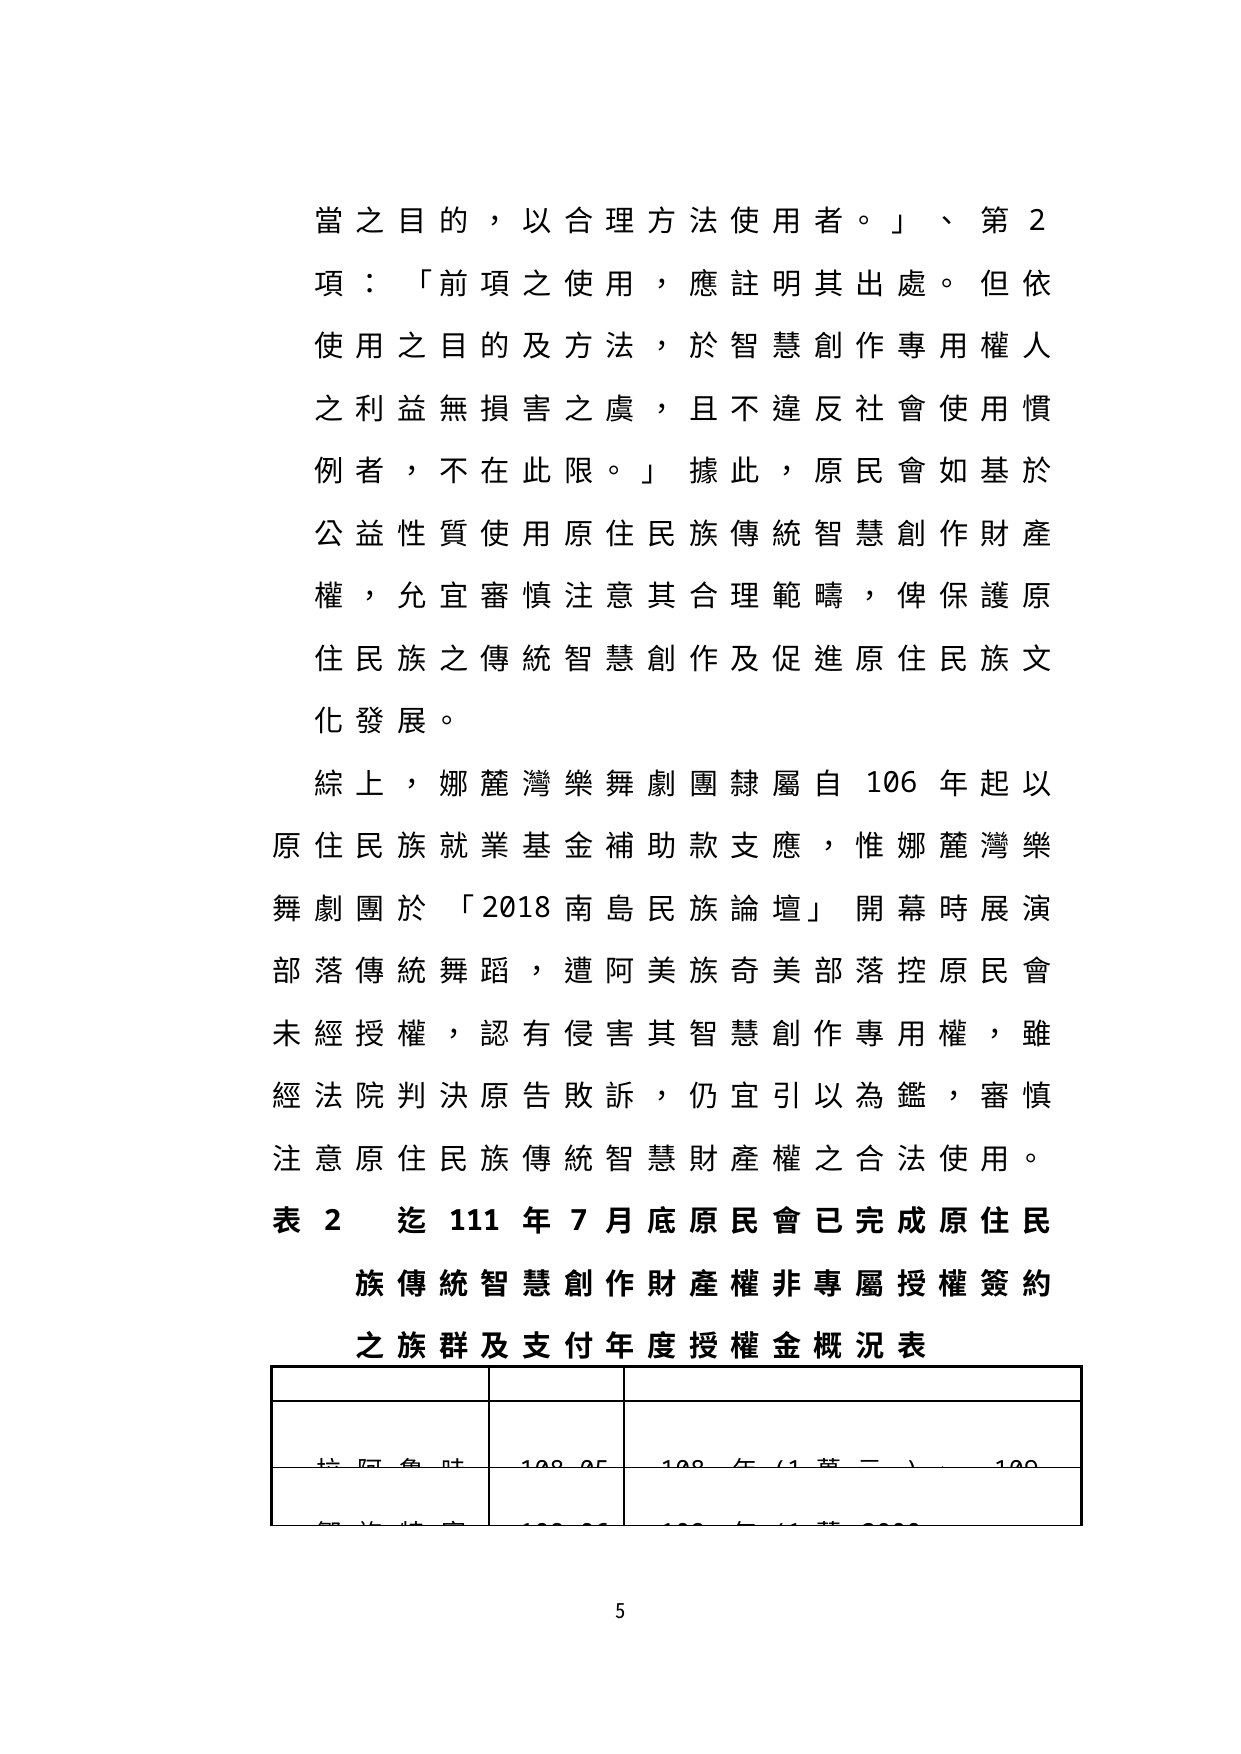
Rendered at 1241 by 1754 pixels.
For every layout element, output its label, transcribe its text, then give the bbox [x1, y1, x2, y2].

text 3.原住民族傳統智慧創作保護第16條第1項：「具有下列情形之一者，得使用已公開發表之智慧創作：一、供個人或家庭為非營利之目的使用者。二、為報導、評論、教育或研究之必要使用者。三、為其他正當之目的，以合理方法使用者。」、第2項：「前項之使用，應註明其出處。但依使用之目的及方法，於智慧創作專用權人之利益無損害之虞，且不違反社會使用慣例者，不在此限。」據此，原民會如基於公益性質使用原住民族傳統智慧創作財產權，允宜審慎注意其合理範疇，俾保護原住民族之傳統智慧創作及促進原住民族文化發展。 [271, 177, 1058, 740]
table_cell 108年(1萬2000元)、109年(2萬3,500元)、110年(1萬8,000元) [625, 1468, 1080, 1525]
table_cell 108.06.06 [490, 1468, 623, 1525]
table_header 授權金 [625, 1368, 1080, 1400]
table_cell 鄒族特富野社 [273, 1468, 488, 1525]
text 綜上，娜麓灣樂舞劇團隸屬自106年起以原住民族就業基金補助款支應，惟娜麓灣樂舞劇團於「2018南島民族論壇」開幕時展演部落傳統舞蹈，遭阿美族奇美部落控原民會未經授權，認有侵害其智慧創作專用權，雖經法院判決原告敗訴，仍宜引以為鑑，審慎注意原住民族傳統智慧財產權之合法使用。 [242, 740, 1058, 1177]
table_cell 108年(1萬元)、109年(1萬5,500元)、110年(7,000元) [625, 1402, 1080, 1467]
table_cell 108.05.15 [490, 1402, 623, 1467]
table_cell 拉阿魯哇族 [273, 1402, 488, 1467]
table_header 簽約之族群名 [273, 1368, 488, 1400]
table_header 簽約時間 [490, 1368, 623, 1400]
text 表2 迄111年7月底原民會已完成原住民族傳統智慧創作財產權非專屬授權簽約之族群及支付年度授權金概況表 [257, 1177, 1058, 1365]
